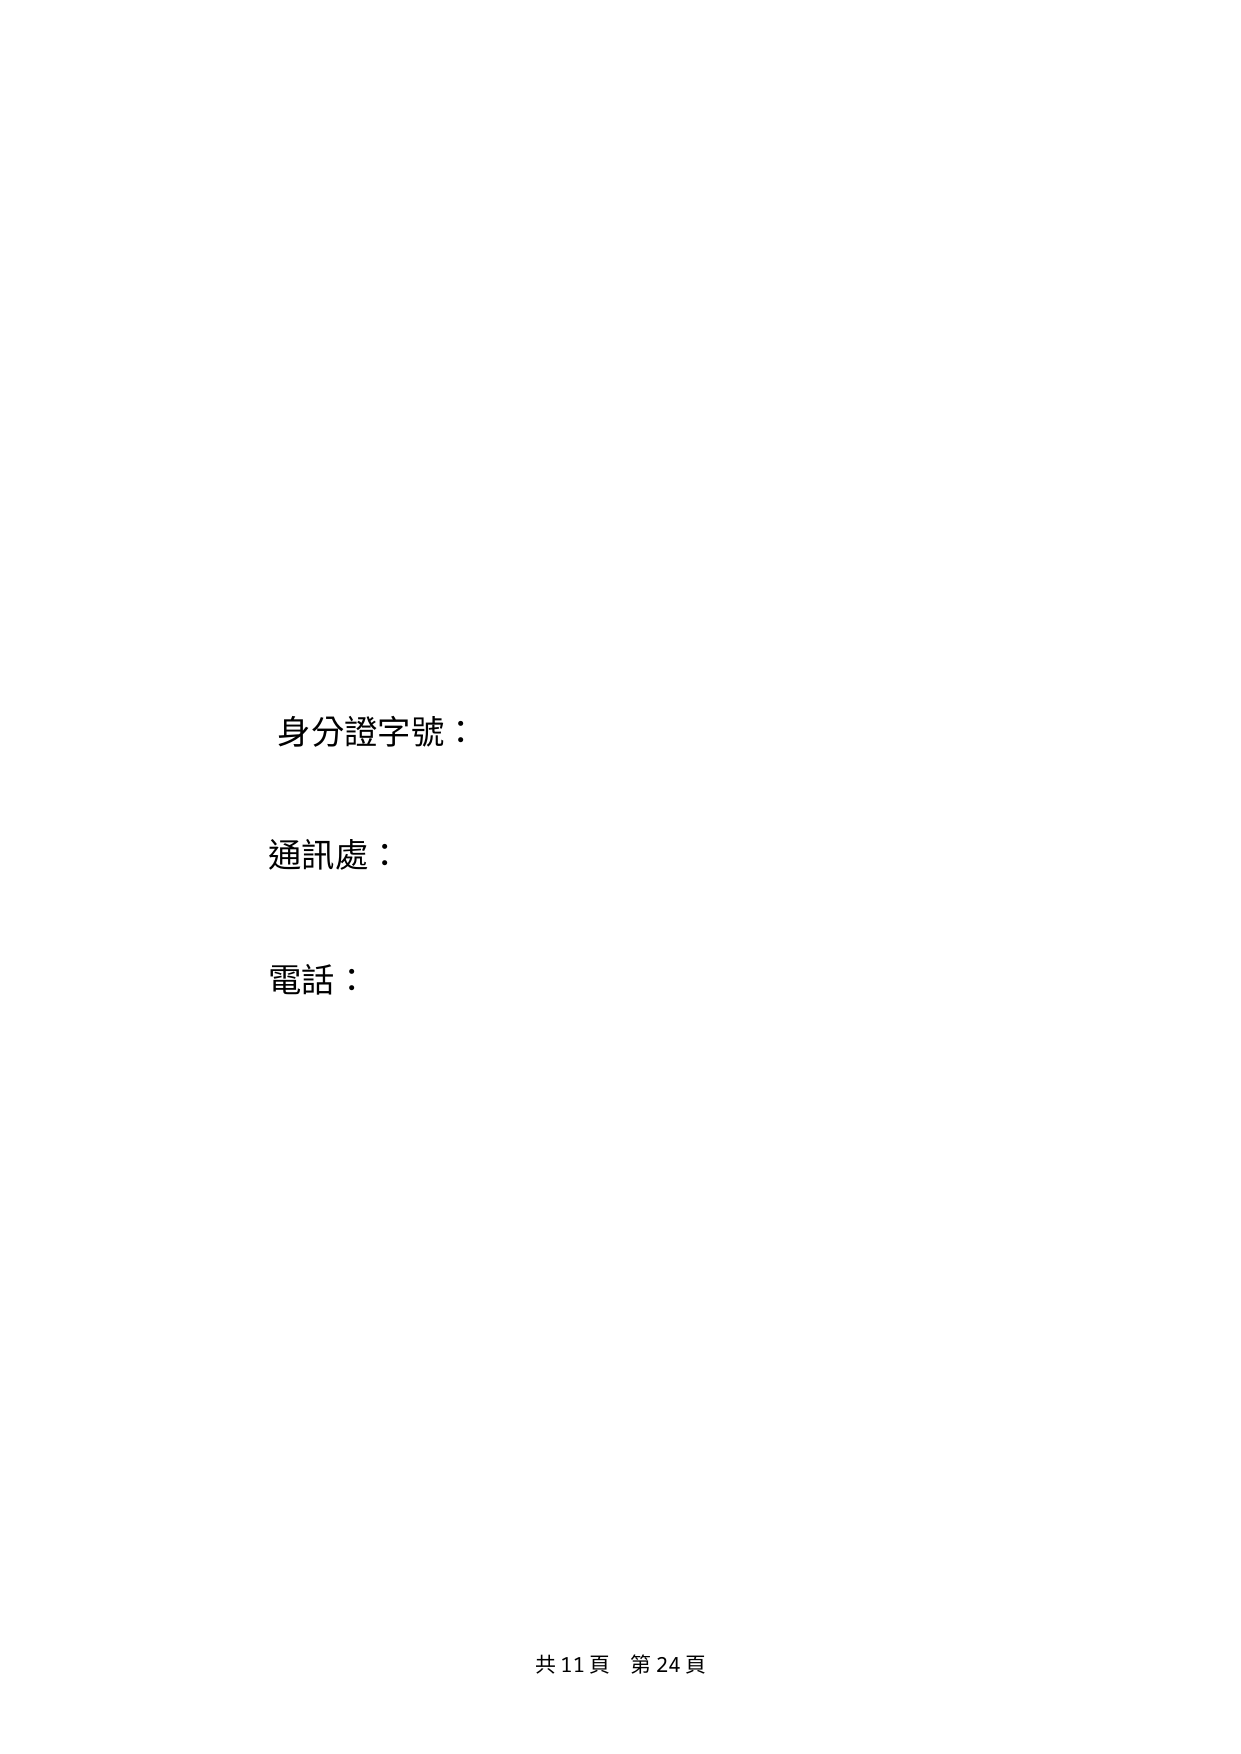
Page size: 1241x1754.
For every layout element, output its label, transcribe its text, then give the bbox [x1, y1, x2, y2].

text 身分證字號： [118, 686, 1122, 749]
text 通訊處： [118, 811, 1122, 874]
text 電話： [118, 936, 1122, 999]
